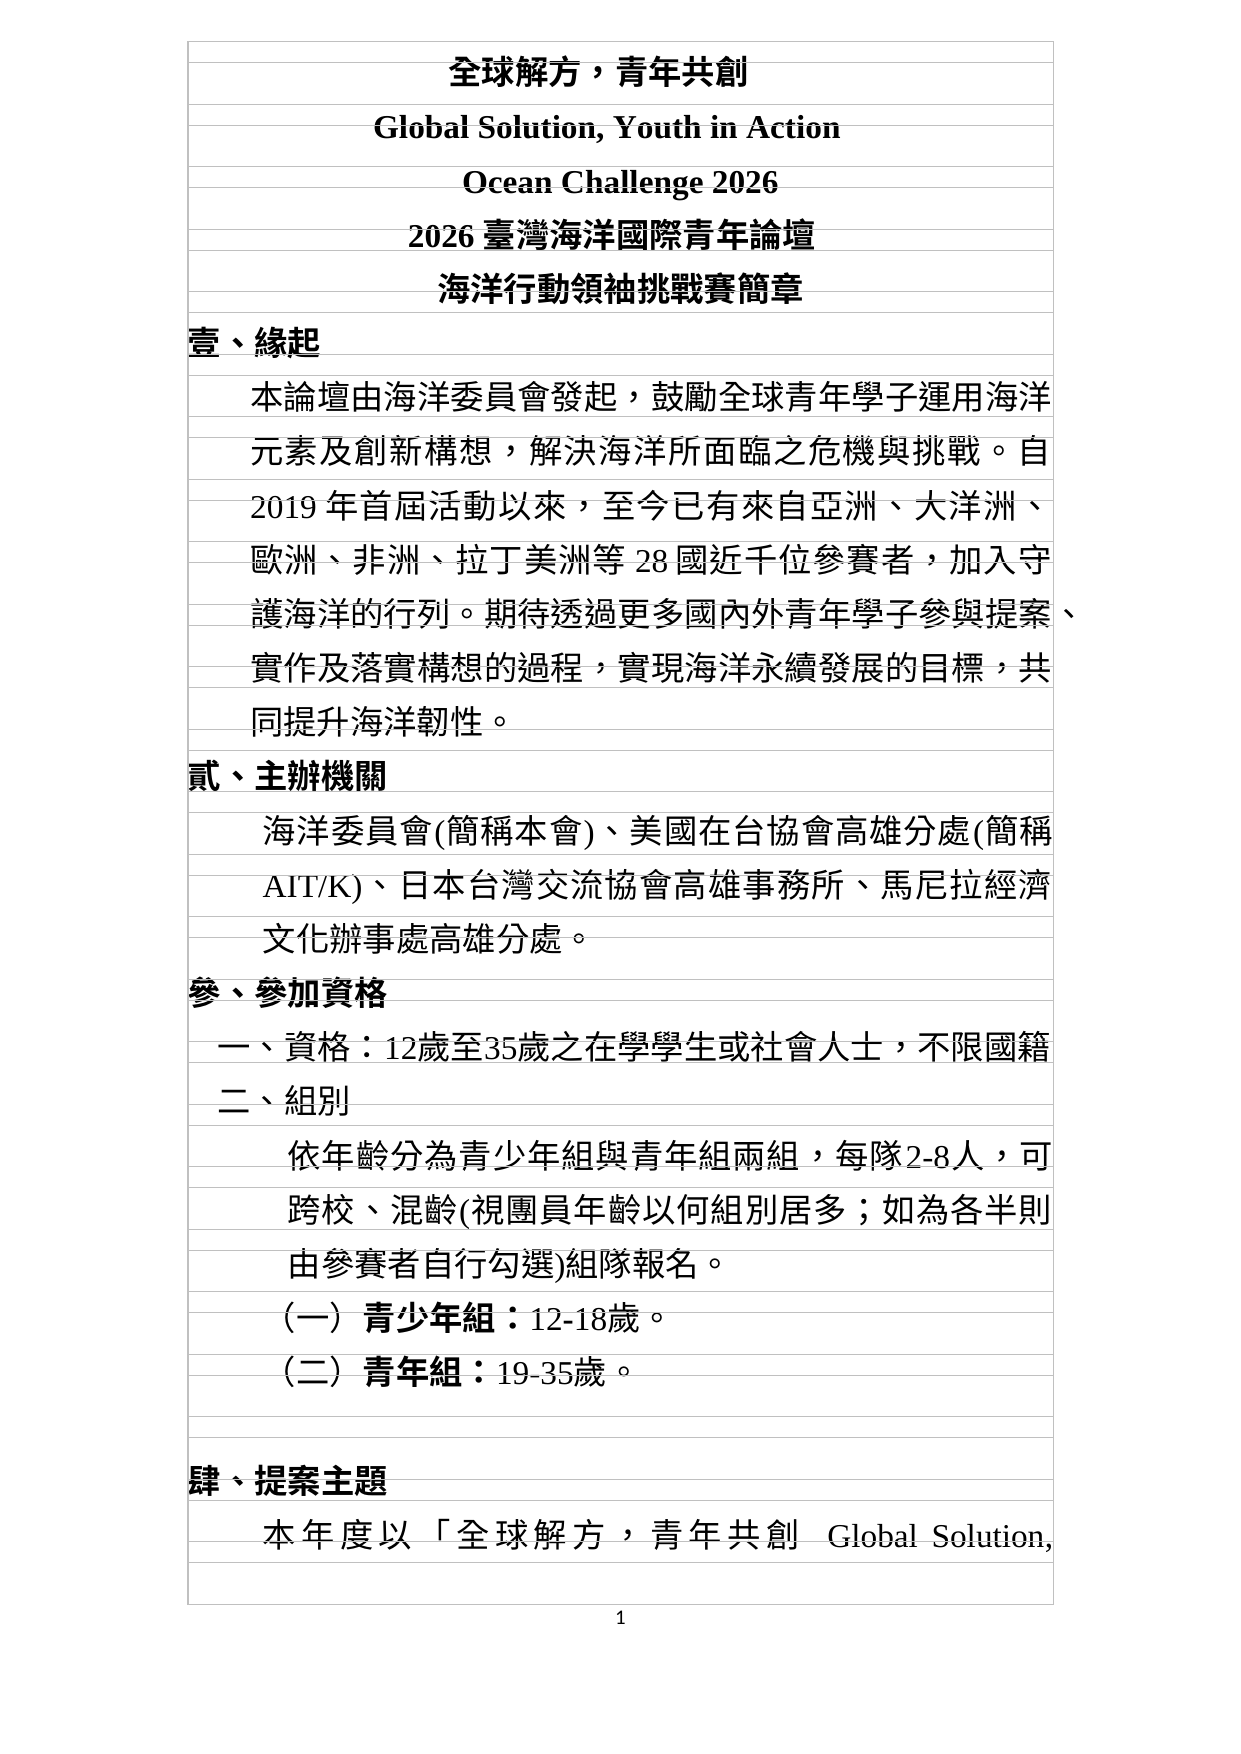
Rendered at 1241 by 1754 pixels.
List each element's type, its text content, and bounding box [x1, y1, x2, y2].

text 本論壇由海洋委員會發起，鼓勵全球青年學子運用海洋元素及創新構想，解決海洋所面臨之危機與挑戰。自2019年首屆活動以來，至今已有來自亞洲、大洋洲、歐洲、非洲、拉丁美洲等28國近千位參賽者，加入守護海洋的行列。期待透過更多國內外青年學子參與提案、實作及落實構想的過程，實現海洋永續發展的目標，共同提升海洋韌性。 [250, 688, 1053, 729]
subtitle Ocean Challenge 2026 [189, 150, 1053, 166]
text 二、組別 [217, 1071, 1053, 1104]
text 本年度以「全球解方，青年共創 Global Solution, Youth in Action」為主題，針對「淨零海洋 [262, 1504, 1053, 1541]
text （一）青少年組：12-18歲。 [262, 1313, 1053, 1341]
text 海洋委員會(簡稱本會)、美國在台協會高雄分處(簡稱AIT/K)、日本台灣交流協會高雄事務所、馬尼拉經濟文化辦事處高雄分處。 [262, 938, 1053, 962]
subtitle 2026 臺灣海洋國際青年論壇 [189, 230, 543, 250]
text 本年度以「全球解方，青年共創 Global Solution, Youth in Action」為主題，針對「淨零海洋 [262, 1542, 1053, 1558]
subtitle 2026 臺灣海洋國際青年論壇 [530, 230, 574, 250]
text 肆、提案主題 [189, 1480, 1053, 1500]
subtitle [249, 42, 964, 62]
text 參、參加資格 [189, 962, 406, 979]
text 依年齡分為青少年組與青年組兩組，每隊2-8人，可跨校、混齡(視團員年齡以何組別居多；如為各半則由參賽者自行勾選)組隊報名。 [287, 1167, 1053, 1187]
text 參、參加資格 [297, 980, 306, 1000]
subtitle 全球解方，青年共創 [249, 63, 964, 96]
text 海洋委員會(簡稱本會)、美國在台協會高雄分處(簡稱AIT/K)、日本台灣交流協會高雄事務所、馬尼拉經濟文化辦事處高雄分處。 [262, 876, 1053, 916]
text 一、資格：12歲至35歲之在學學生或社會人士，不限國籍 [759, 1042, 831, 1062]
text 本論壇由海洋委員會發起，鼓勵全球青年學子運用海洋元素及創新構想，解決海洋所面臨之危機與挑戰。自2019年首屆活動以來，至今已有來自亞洲、大洋洲、歐洲、非洲、拉丁美洲等28國近千位參賽者，加入守護海洋的行列。期待透過更多國內外青年學子參與提案、實作及落實構想的過程，實現海洋永續發展的目標，共同提升海洋韌性。 [250, 480, 1053, 500]
text 一、資格：12歲至35歲之在學學生或社會人士，不限國籍 [217, 1016, 1053, 1041]
text 參、參加資格 [380, 980, 406, 1000]
subtitle 2026 臺灣海洋國際青年論壇 [622, 230, 643, 245]
text 參、參加資格 [318, 980, 340, 1000]
text 二、組別 [217, 1105, 1053, 1125]
text 海洋委員會(簡稱本會)、美國在台協會高雄分處(簡稱AIT/K)、日本台灣交流協會高雄事務所、馬尼拉經濟文化辦事處高雄分處。 [262, 813, 1053, 854]
text （一）青少年組：12-18歲。 [262, 1287, 1053, 1291]
text [189, 746, 1053, 750]
text 壹、緣起 [189, 313, 1053, 354]
text 貳、主辦機關 [189, 751, 1053, 791]
text 參、參加資格 [189, 1001, 406, 1016]
subtitle 海洋行動領袖挑戰賽簡章 [189, 258, 1053, 291]
text （二）青年組：19-35歲。 [262, 1355, 337, 1375]
subtitle 2026 臺灣海洋國際青年論壇 [189, 204, 1053, 229]
text 一、資格：12歲至35歲之在學學生或社會人士，不限國籍 [955, 1042, 987, 1062]
text 海洋委員會(簡稱本會)、美國在台協會高雄分處(簡稱AIT/K)、日本台灣交流協會高雄事務所、馬尼拉經濟文化辦事處高雄分處。 [262, 800, 1053, 812]
subtitle 2026 臺灣海洋國際青年論壇 [189, 251, 1053, 258]
subtitle Ocean Challenge 2026 [189, 167, 1053, 187]
text 一、資格：12歲至35歲之在學學生或社會人士，不限國籍 [593, 1042, 744, 1062]
subtitle Ocean Challenge 2026 [189, 188, 1053, 204]
subtitle Global Solution, Youth in Action [249, 96, 964, 104]
text 依年齡分為青少年組與青年組兩組，每隊2-8人，可跨校、混齡(視團員年齡以何組別居多；如為各半則由參賽者自行勾選)組隊報名。 [287, 1251, 1053, 1287]
text （一）青少年組：12-18歲。 [262, 1292, 1053, 1312]
text 壹、緣起 [189, 355, 1053, 366]
text 依年齡分為青少年組與青年組兩組，每隊2-8人，可跨校、混齡(視團員年齡以何組別居多；如為各半則由參賽者自行勾選)組隊報名。 [287, 1230, 1053, 1250]
text 一、資格：12歲至35歲之在學學生或社會人士，不限國籍 [439, 1042, 539, 1062]
text 本論壇由海洋委員會發起，鼓勵全球青年學子運用海洋元素及創新構想，解決海洋所面臨之危機與挑戰。自2019年首屆活動以來，至今已有來自亞洲、大洋洲、歐洲、非洲、拉丁美洲等28國近千位參賽者，加入守護海洋的行列。期待透過更多國內外青年學子參與提案、實作及落實構想的過程，實現海洋永續發展的目標，共同提升海洋韌性。 [250, 542, 1053, 562]
text 本論壇由海洋委員會發起，鼓勵全球青年學子運用海洋元素及創新構想，解決海洋所面臨之危機與挑戰。自2019年首屆活動以來，至今已有來自亞洲、大洋洲、歐洲、非洲、拉丁美洲等28國近千位參賽者，加入守護海洋的行列。期待透過更多國內外青年學子參與提案、實作及落實構想的過程，實現海洋永續發展的目標，共同提升海洋韌性。 [250, 563, 1053, 604]
text 海洋委員會(簡稱本會)、美國在台協會高雄分處(簡稱AIT/K)、日本台灣交流協會高雄事務所、馬尼拉經濟文化辦事處高雄分處。 [262, 917, 1053, 937]
text （二）青年組：19-35歲。 [262, 1376, 1053, 1396]
text （二）青年組：19-35歲。 [333, 1355, 1053, 1375]
text 海洋委員會(簡稱本會)、美國在台協會高雄分處(簡稱AIT/K)、日本台灣交流協會高雄事務所、馬尼拉經濟文化辦事處高雄分處。 [262, 855, 1053, 875]
text 依年齡分為青少年組與青年組兩組，每隊2-8人，可跨校、混齡(視團員年齡以何組別居多；如為各半則由參賽者自行勾選)組隊報名。 [287, 1188, 1053, 1229]
text 本論壇由海洋委員會發起，鼓勵全球青年學子運用海洋元素及創新構想，解決海洋所面臨之危機與挑戰。自2019年首屆活動以來，至今已有來自亞洲、大洋洲、歐洲、非洲、拉丁美洲等28國近千位參賽者，加入守護海洋的行列。期待透過更多國內外青年學子參與提案、實作及落實構想的過程，實現海洋永續發展的目標，共同提升海洋韌性。 [250, 501, 1053, 541]
subtitle 海洋行動領袖挑戰賽簡章 [189, 292, 1053, 312]
text 本論壇由海洋委員會發起，鼓勵全球青年學子運用海洋元素及創新構想，解決海洋所面臨之危機與挑戰。自2019年首屆活動以來，至今已有來自亞洲、大洋洲、歐洲、非洲、拉丁美洲等28國近千位參賽者，加入守護海洋的行列。期待透過更多國內外青年學子參與提案、實作及落實構想的過程，實現海洋永續發展的目標，共同提升海洋韌性。 [250, 667, 1053, 687]
text 本論壇由海洋委員會發起，鼓勵全球青年學子運用海洋元素及創新構想，解決海洋所面臨之危機與挑戰。自2019年首屆活動以來，至今已有來自亞洲、大洋洲、歐洲、非洲、拉丁美洲等28國近千位參賽者，加入守護海洋的行列。期待透過更多國內外青年學子參與提案、實作及落實構想的過程，實現海洋永續發展的目標，共同提升海洋韌性。 [250, 366, 1053, 375]
text 本論壇由海洋委員會發起，鼓勵全球青年學子運用海洋元素及創新構想，解決海洋所面臨之危機與挑戰。自2019年首屆活動以來，至今已有來自亞洲、大洋洲、歐洲、非洲、拉丁美洲等28國近千位參賽者，加入守護海洋的行列。期待透過更多國內外青年學子參與提案、實作及落實構想的過程，實現海洋永續發展的目標，共同提升海洋韌性。 [250, 730, 1053, 746]
subtitle 2026 臺灣海洋國際青年論壇 [737, 230, 1053, 250]
text 一、資格：12歲至35歲之在學學生或社會人士，不限國籍 [342, 1042, 439, 1062]
text 依年齡分為青少年組與青年組兩組，每隊2-8人，可跨校、混齡(視團員年齡以何組別居多；如為各半則由參賽者自行勾選)組隊報名。 [287, 1126, 1053, 1166]
text （二）青年組：19-35歲。 [262, 1341, 1053, 1354]
text 一、資格：12歲至35歲之在學學生或社會人士，不限國籍 [217, 1042, 324, 1062]
text 參、參加資格 [189, 980, 293, 1000]
text 本論壇由海洋委員會發起，鼓勵全球青年學子運用海洋元素及創新構想，解決海洋所面臨之危機與挑戰。自2019年首屆活動以來，至今已有來自亞洲、大洋洲、歐洲、非洲、拉丁美洲等28國近千位參賽者，加入守護海洋的行列。期待透過更多國內外青年學子參與提案、實作及落實構想的過程，實現海洋永續發展的目標，共同提升海洋韌性。 [250, 626, 1053, 666]
text [189, 792, 1053, 800]
subtitle Global Solution, Youth in Action [249, 126, 964, 150]
text 一、資格：12歲至35歲之在學學生或社會人士，不限國籍 [821, 1042, 932, 1062]
text 肆、提案主題 [194, 1480, 208, 1490]
text 肆、提案主題 [189, 1450, 1053, 1479]
text 本論壇由海洋委員會發起，鼓勵全球青年學子運用海洋元素及創新構想，解決海洋所面臨之危機與挑戰。自2019年首屆活動以來，至今已有來自亞洲、大洋洲、歐洲、非洲、拉丁美洲等28國近千位參賽者，加入守護海洋的行列。期待透過更多國內外青年學子參與提案、實作及落實構想的過程，實現海洋永續發展的目標，共同提升海洋韌性。 [250, 438, 1053, 479]
subtitle Global Solution, Youth in Action [249, 105, 964, 125]
text 一、資格：12歲至35歲之在學學生或社會人士，不限國籍 [217, 1063, 1053, 1071]
text 一、資格：12歲至35歲之在學學生或社會人士，不限國籍 [539, 1042, 592, 1062]
subtitle 2026 臺灣海洋國際青年論壇 [655, 230, 732, 250]
text 本論壇由海洋委員會發起，鼓勵全球青年學子運用海洋元素及創新構想，解決海洋所面臨之危機與挑戰。自2019年首屆活動以來，至今已有來自亞洲、大洋洲、歐洲、非洲、拉丁美洲等28國近千位參賽者，加入守護海洋的行列。期待透過更多國內外青年學子參與提案、實作及落實構想的過程，實現海洋永續發展的目標，共同提升海洋韌性。 [250, 417, 1053, 437]
text 參、參加資格 [334, 980, 360, 1000]
text 本論壇由海洋委員會發起，鼓勵全球青年學子運用海洋元素及創新構想，解決海洋所面臨之危機與挑戰。自2019年首屆活動以來，至今已有來自亞洲、大洋洲、歐洲、非洲、拉丁美洲等28國近千位參賽者，加入守護海洋的行列。期待透過更多國內外青年學子參與提案、實作及落實構想的過程，實現海洋永續發展的目標，共同提升海洋韌性。 [250, 376, 1053, 416]
subtitle 2026 臺灣海洋國際青年論壇 [575, 230, 601, 250]
